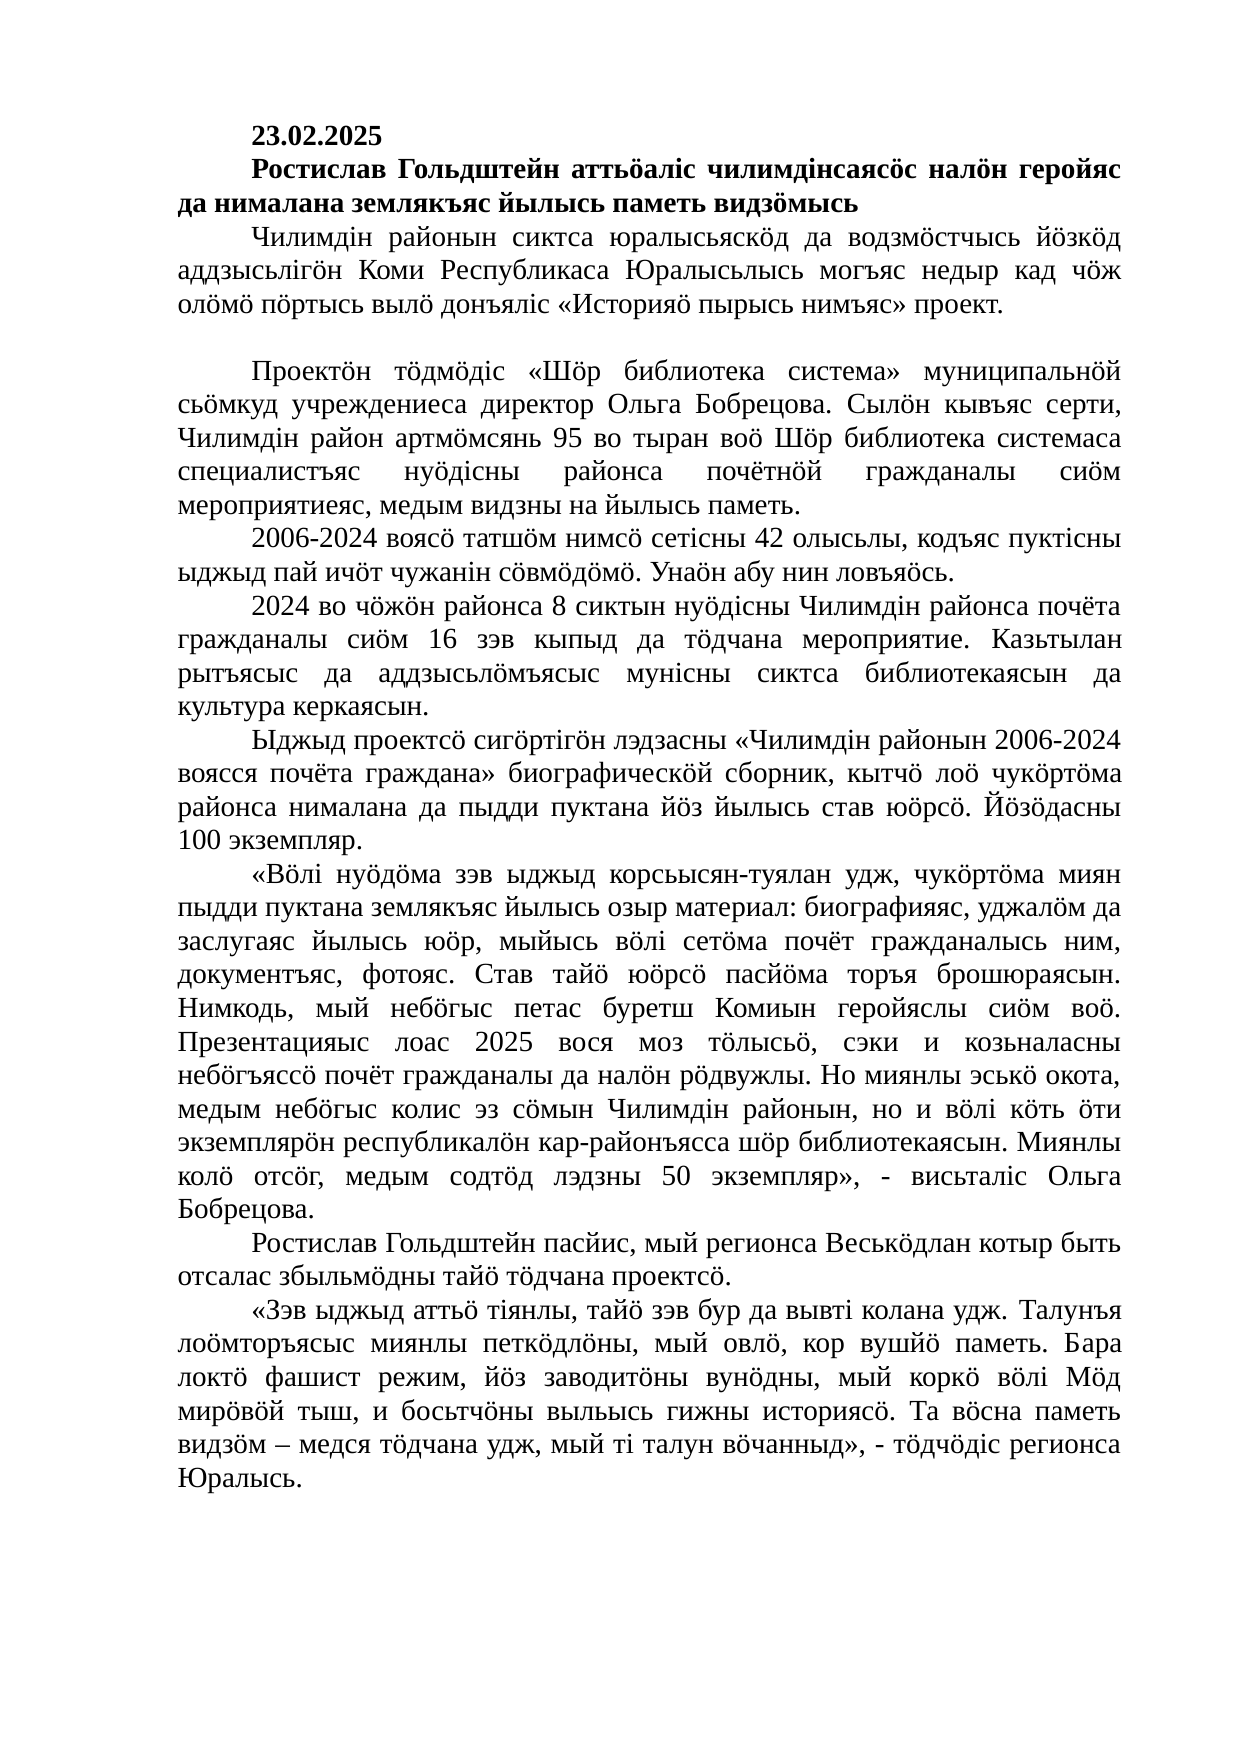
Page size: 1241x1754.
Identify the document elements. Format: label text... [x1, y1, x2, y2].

text Ростислав Гольдштейн пасйис, мый регионса Веськӧдлан котыр быть отсалас збыльмӧдны тайӧ тӧдчана проектсӧ. [177, 1225, 1122, 1292]
text 23.02.2025 [177, 118, 1122, 152]
text Ростислав Гольдштейн аттьӧаліс чилимдінсаясӧс налӧн геройяс да нималана землякъяс йылысь паметь видзӧмысь [177, 152, 1122, 219]
text 2024 во чӧжӧн районса 8 сиктын нуӧдісны Чилимдін районса почёта гражданалы сиӧм 16 зэв кыпыд да тӧдчана мероприятие. Казьтылан рытъясыс да аддзысьлӧмъясыс мунісны сиктса библиотекаясын да культура керкаясын. [177, 588, 1122, 722]
text Проектӧн тӧдмӧдіс «Шӧр библиотека система» муниципальнӧй сьӧмкуд учреждениеса директор Ольга Бобрецова. Сылӧн кывъяс серти, Чилимдін район артмӧмсянь 95 во тыран воӧ Шӧр библиотека системаса специалистъяс нуӧдісны районса почётнӧй гражданалы сиӧм мероприятиеяс, медым видзны на йылысь паметь. [177, 353, 1122, 521]
text «Зэв ыджыд аттьӧ тіянлы, тайӧ зэв бур да вывті колана удж. Талунъя лоӧмторъясыс миянлы петкӧдлӧны, мый овлӧ, кор вушйӧ паметь. Бара локтӧ фашист режим, йӧз заводитӧны вунӧдны, мый коркӧ вӧлі Мӧд мирӧвӧй тыш, и босьтчӧны выльысь гижны историясӧ. Та вӧсна паметь видзӧм – медся тӧдчана удж, мый ті талун вӧчанныд», - тӧдчӧдіс регионса Юралысь. [177, 1292, 1122, 1493]
text 2006-2024 воясӧ татшӧм нимсӧ сетісны 42 олысьлы, кодъяс пуктісны ыджыд пай ичӧт чужанін сӧвмӧдӧмӧ. Унаӧн абу нин ловъяӧсь. [177, 521, 1122, 588]
text «Вӧлі нуӧдӧма зэв ыджыд корсьысян-туялан удж, чукӧртӧма миян пыдди пуктана землякъяс йылысь озыр материал: биографияяс, уджалӧм да заслугаяс йылысь юӧр, мыйысь вӧлі сетӧма почёт гражданалысь ним, документъяс, фотояс. Став тайӧ юӧрсӧ пасйӧма торъя брошюраясын. Нимкодь, мый небӧгыс петас буретш Комиын геройяслы сиӧм воӧ. Презентацияыс лоас 2025 вося моз тӧлысьӧ, сэки и козьналасны небӧгъяссӧ почёт гражданалы да налӧн рӧдвужлы. Но миянлы эськӧ окота, медым небӧгыс колис эз сӧмын Чилимдін районын, но и вӧлі кӧть ӧти экземплярӧн республикалӧн кар-районъясса шӧр библиотекаясын. Миянлы колӧ отсӧг, медым содтӧд лэдзны 50 экземпляр», - висьталіс Ольга Бобрецова. [177, 856, 1122, 1225]
text Ыджыд проектсӧ сигӧртігӧн лэдзасны «Чилимдін районын 2006-2024 воясся почёта граждана» биографическӧй сборник, кытчӧ лоӧ чукӧртӧма районса нималана да пыдди пуктана йӧз йылысь став юӧрсӧ. Йӧзӧдасны 100 экземпляр. [177, 722, 1122, 856]
text Чилимдін районын сиктса юралысьяскӧд да водзмӧстчысь йӧзкӧд аддзысьлігӧн Коми Республикаса Юралысьлысь могъяс недыр кад чӧж олӧмӧ пӧртысь вылӧ донъяліс «Историяӧ пырысь нимъяс» проект. [177, 219, 1122, 319]
